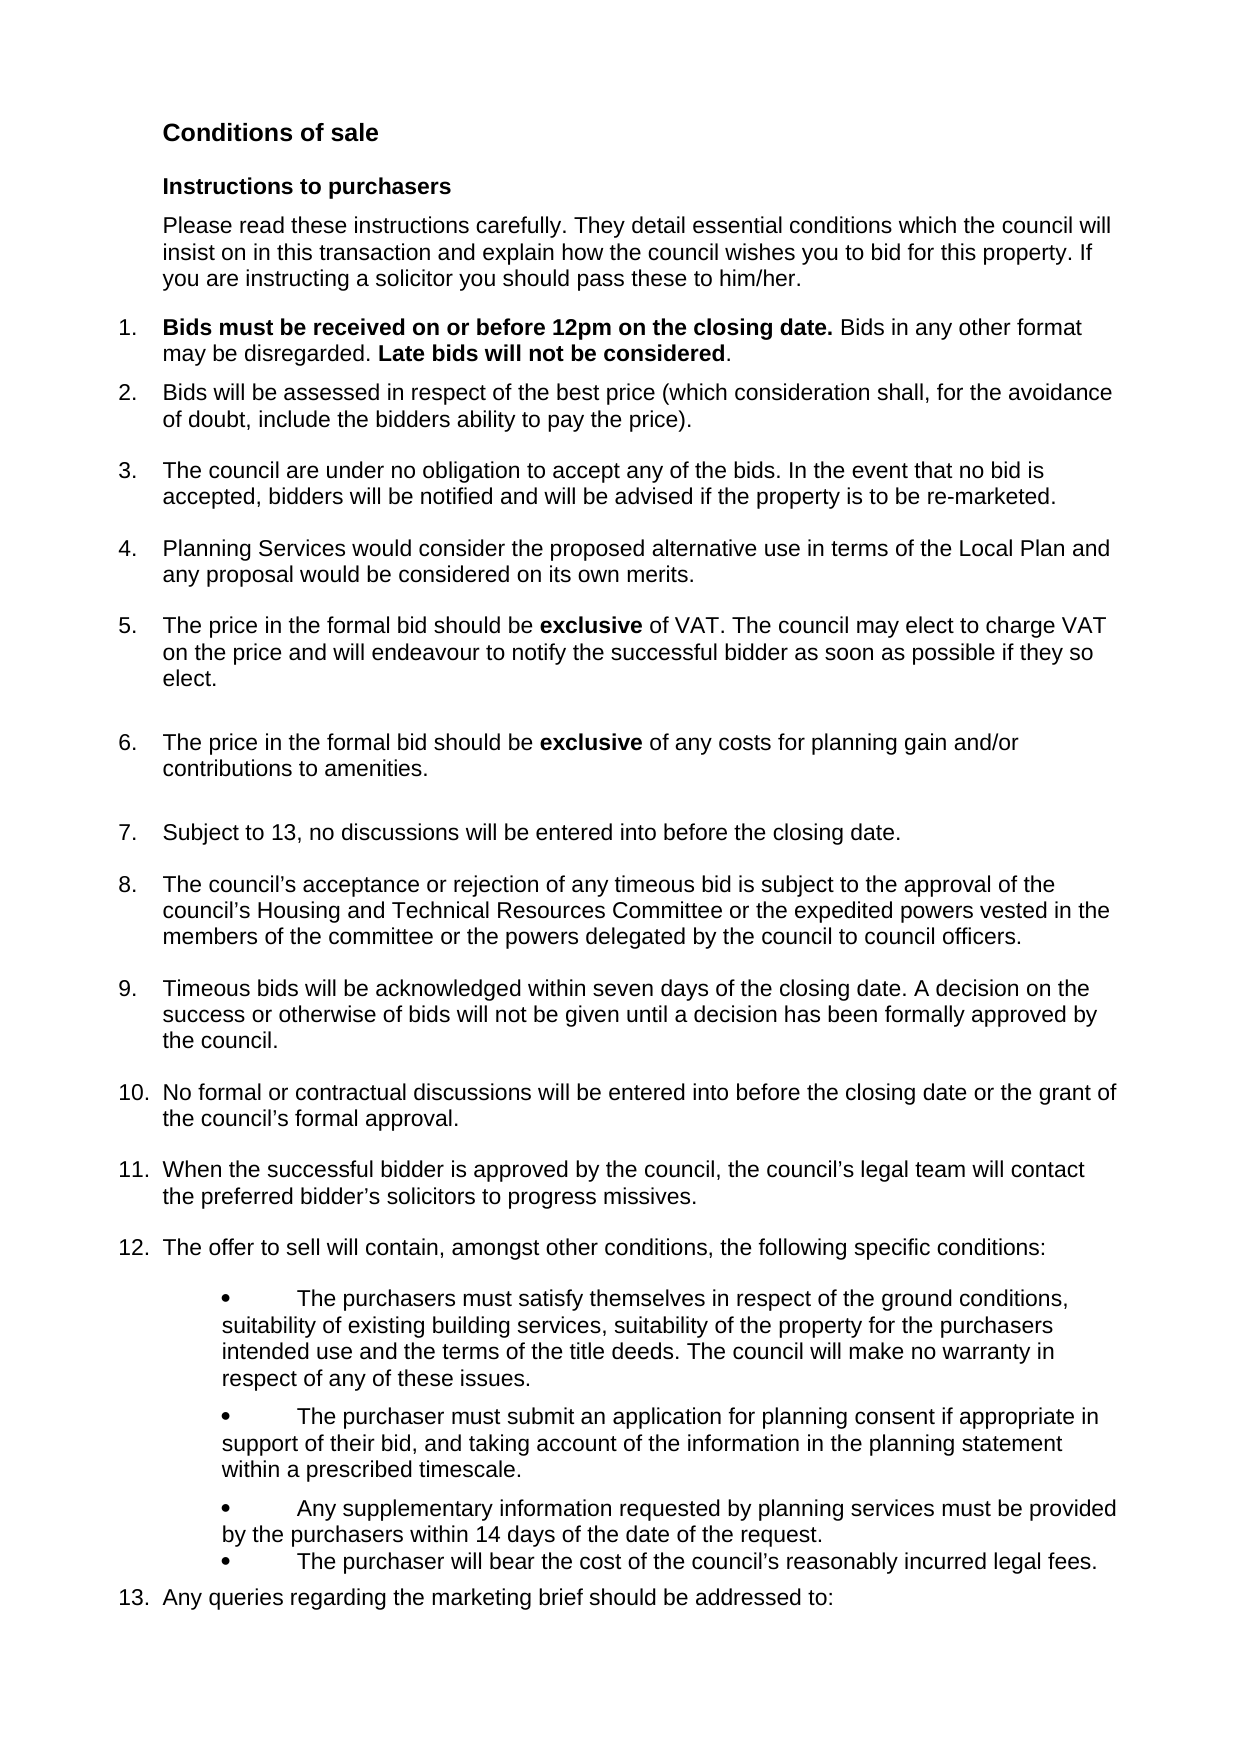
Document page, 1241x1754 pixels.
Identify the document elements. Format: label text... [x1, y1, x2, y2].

list The purchasers must satisfy themselves in respect of the ground conditions, suitability of existing building services, suitability of the property for the purchasers intended use and the terms of the title deeds. The council will make no warranty in respect of any of these issues. [222, 1285, 1122, 1391]
list When the successful bidder is approved by the council, the council’s legal team will contact the preferred bidder’s solicitors to progress missives. [118, 1156, 1122, 1209]
list The council are under no obligation to accept any of the bids. In the event that no bid is accepted, bidders will be notified and will be advised if the property is to be re-marketed. [118, 457, 1122, 510]
list Bids will be assessed in respect of the best price (which consideration shall, for the avoidance of doubt, include the bidders ability to pay the price). [118, 379, 1122, 432]
list Planning Services would consider the proposed alternative use in terms of the Local Plan and any proposal would be considered on its own merits. [118, 535, 1122, 587]
text Please read these instructions carefully. They detail essential conditions which the council will insist on in this transaction and explain how the council wishes you to bid for this property. If you are instructing a solicitor you should pass these to him/her. [162, 212, 1122, 291]
list Subject to 13, no discussions will be entered into before the closing date. [118, 819, 1122, 846]
list Any queries regarding the marketing brief should be addressed to: [118, 1584, 1122, 1611]
text Instructions to purchasers [162, 173, 1122, 199]
list Bids must be received on or before 12pm on the closing date. Bids in any other format may be disregarded. Late bids will not be considered. [118, 314, 1122, 367]
list The price in the formal bid should be exclusive of VAT. The council may elect to charge VAT on the price and will endeavour to notify the successful bidder as soon as possible if they so elect. [118, 612, 1122, 691]
list Timeous bids will be acknowledged within seven days of the closing date. A decision on the success or otherwise of bids will not be given until a decision has been formally approved by the council. [118, 974, 1122, 1054]
list The price in the formal bid should be exclusive of any costs for planning gain and/or contributions to amenities. [118, 729, 1122, 782]
list The purchaser must submit an application for planning consent if appropriate in support of their bid, and taking account of the information in the planning statement within a prescribed timescale. [222, 1403, 1122, 1482]
list No formal or contractual discussions will be entered into before the closing date or the grant of the council’s formal approval. [118, 1079, 1122, 1131]
subtitle Conditions of sale [118, 118, 1122, 147]
list The offer to sell will contain, amongst other conditions, the following specific conditions: [118, 1234, 1122, 1260]
list Any supplementary information requested by planning services must be provided by the purchasers within 14 days of the date of the request. [222, 1495, 1122, 1548]
list The purchaser will bear the cost of the council’s reasonably incurred legal fees. [222, 1548, 1122, 1574]
list The council’s acceptance or rejection of any timeous bid is subject to the approval of the council’s Housing and Technical Resources Committee or the expedited powers vested in the members of the committee or the powers delegated by the council to council officers. [118, 871, 1122, 949]
